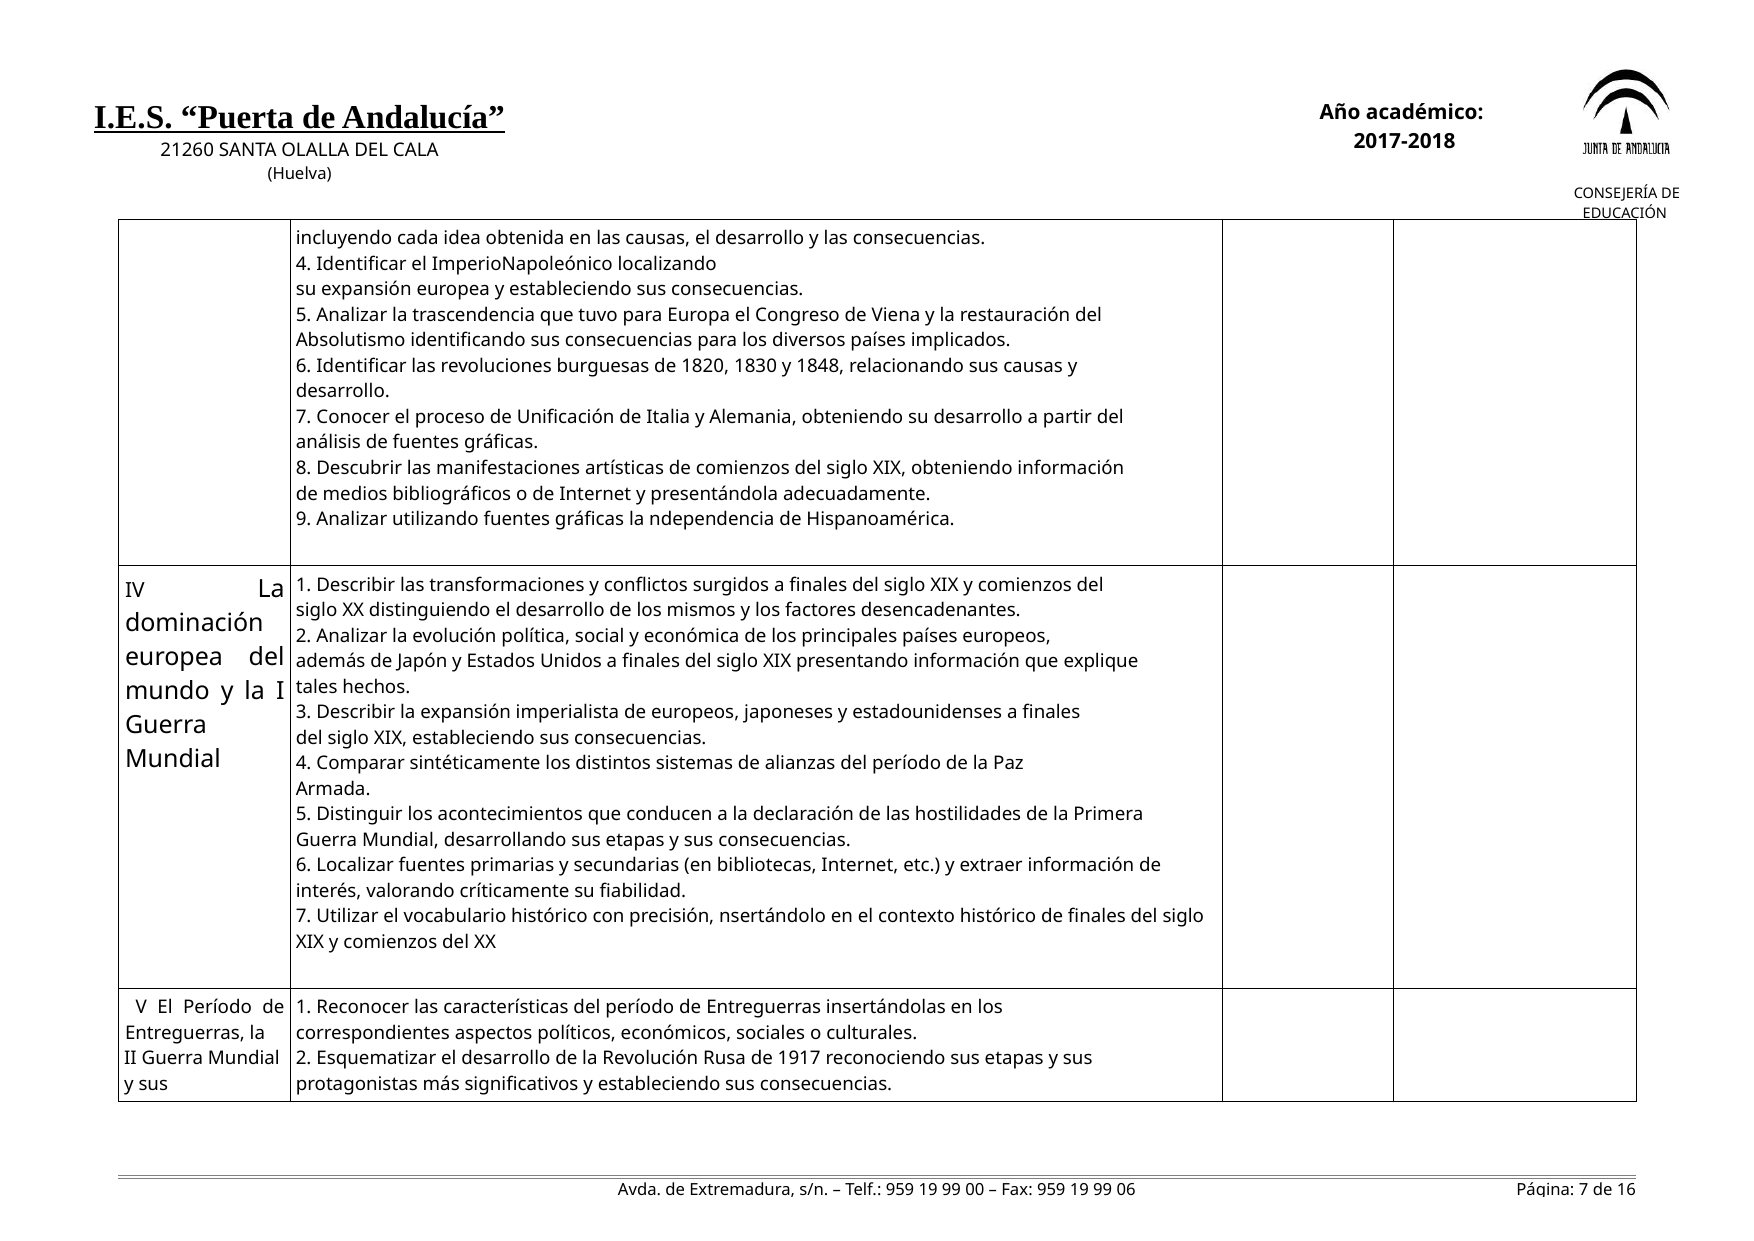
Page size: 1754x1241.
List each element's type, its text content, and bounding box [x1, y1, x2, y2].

table_cell V El Período de Entreguerras, la II Guerra Mundial y sus [119, 989, 290, 1101]
table_cell [1394, 566, 1636, 988]
table_cell [1223, 989, 1393, 1101]
table_cell [1394, 989, 1636, 1101]
table_cell [1223, 566, 1393, 988]
table_cell 1. Reconocer las características del período de Entreguerras insertándolas en los correspondientes aspectos políticos, económicos, sociales o culturales. 2. Esquematizar el desarrollo de la Revolución Rusa de 1917 reconociendo sus etapas y sus protagonistas más significativos y estableciendo sus consecuencias. [291, 989, 1222, 1101]
table_cell [1223, 220, 1393, 565]
table_cell incluyendo cada idea obtenida en las causas, el desarrollo y las consecuencias. 4. Identificar el ImperioNapoleónico localizando su expansión europea y estableciendo sus consecuencias. 5. Analizar la trascendencia que tuvo para Europa el Congreso de Viena y la restauración del Absolutismo identificando sus consecuencias para los diversos países implicados. 6. Identificar las revoluciones burguesas de 1820, 1830 y 1848, relacionando sus causas y desarrollo. 7. Conocer el proceso de Unificación de Italia y Alemania, obteniendo su desarrollo a partir del análisis de fuentes gráficas. 8. Descubrir las manifestaciones artísticas de comienzos del siglo XIX, obteniendo información de medios bibliográficos o de Internet y presentándola adecuadamente. 9. Analizar utilizando fuentes gráficas la ndependencia de Hispanoamérica. [291, 220, 1222, 565]
table_cell IV La dominación europea del mundo y la I Guerra Mundial [119, 566, 290, 988]
table_cell [1394, 220, 1636, 565]
table_cell [119, 220, 290, 565]
picture [1582, 69, 1671, 154]
table_cell 1. Describir las transformaciones y conflictos surgidos a finales del siglo XIX y comienzos del siglo XX distinguiendo el desarrollo de los mismos y los factores desencadenantes. 2. Analizar la evolución política, social y económica de los principales países europeos, además de Japón y Estados Unidos a finales del siglo XIX presentando información que explique tales hechos. 3. Describir la expansión imperialista de europeos, japoneses y estadounidenses a finales del siglo XIX, estableciendo sus consecuencias. 4. Comparar sintéticamente los distintos sistemas de alianzas del período de la Paz Armada. 5. Distinguir los acontecimientos que conducen a la declaración de las hostilidades de la Primera Guerra Mundial, desarrollando sus etapas y sus consecuencias. 6. Localizar fuentes primarias y secundarias (en bibliotecas, Internet, etc.) y extraer información de interés, valorando críticamente su fiabilidad. 7. Utilizar el vocabulario histórico con precisión, nsertándolo en el contexto histórico de finales del siglo XIX y comienzos del XX [291, 566, 1222, 988]
